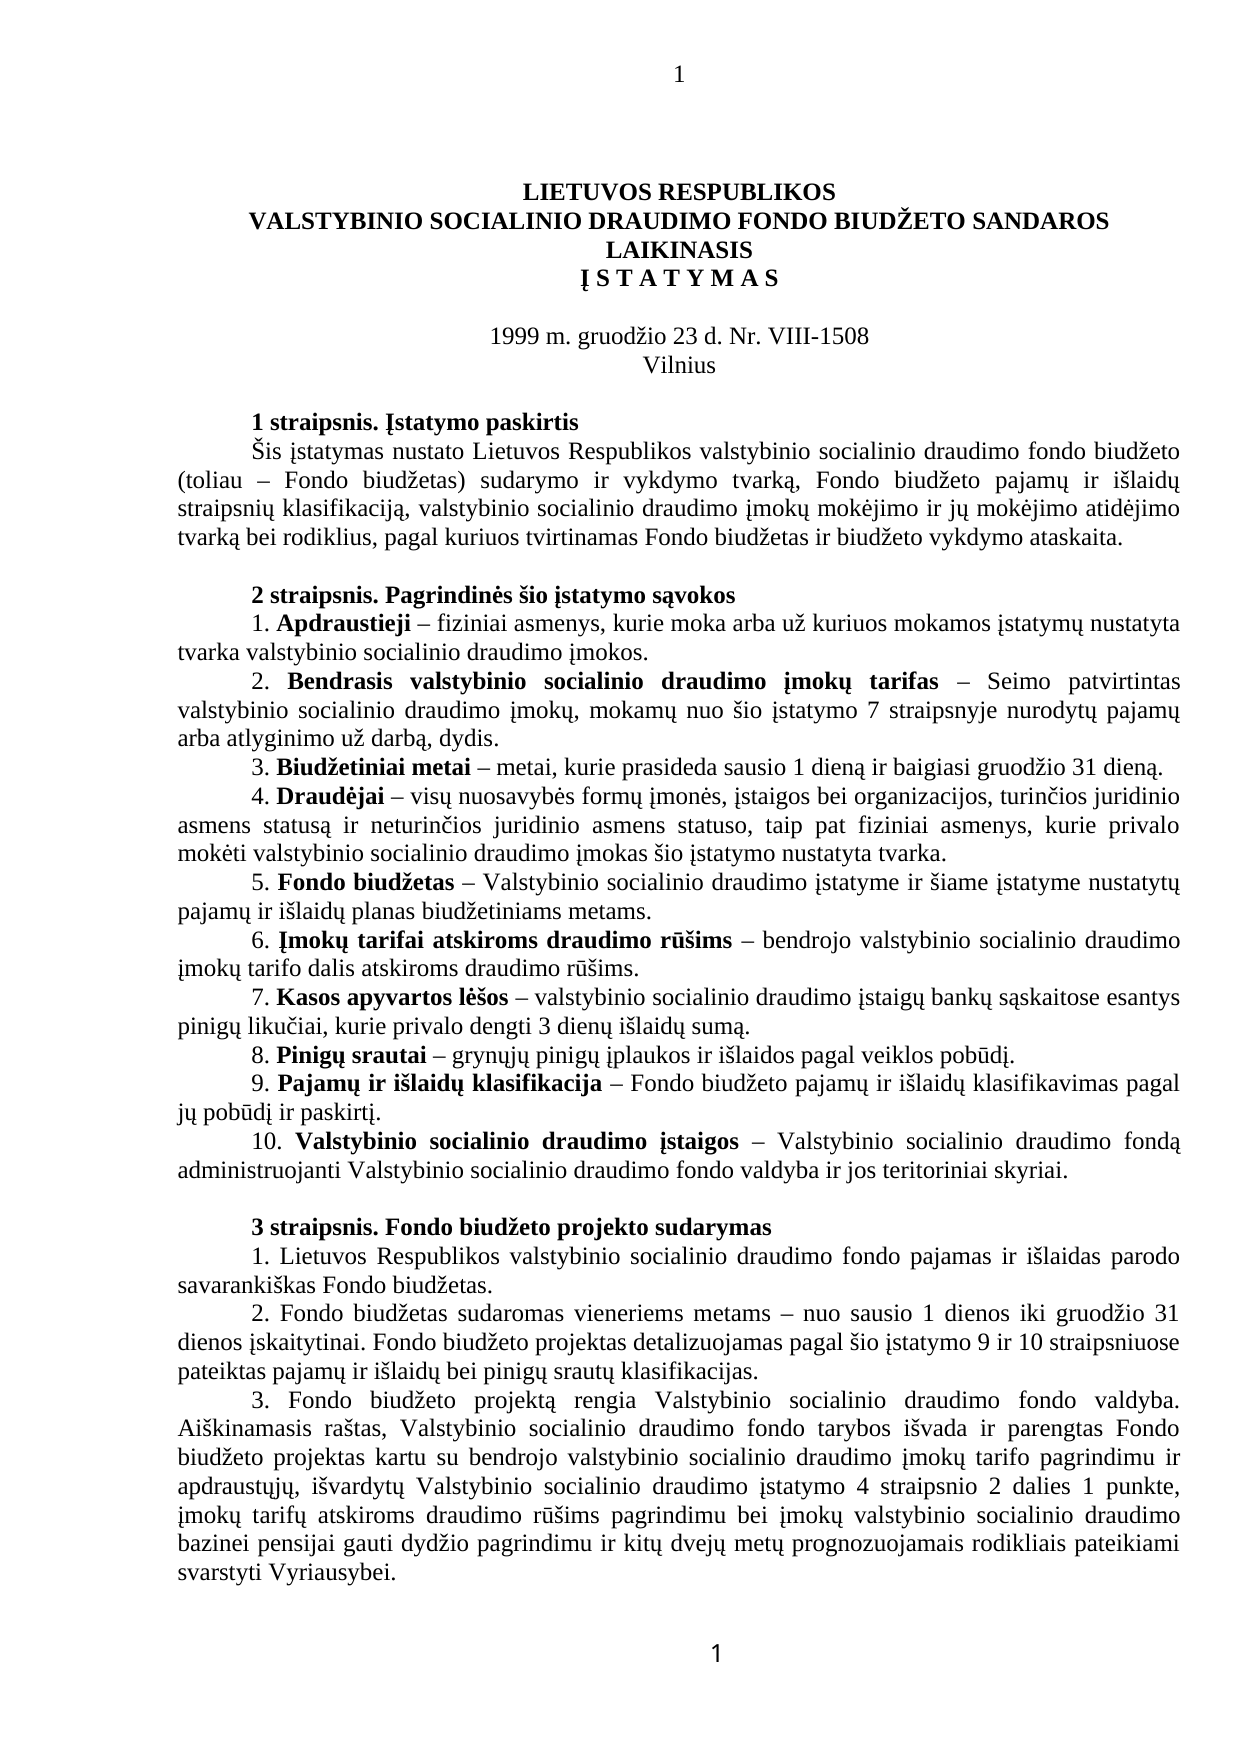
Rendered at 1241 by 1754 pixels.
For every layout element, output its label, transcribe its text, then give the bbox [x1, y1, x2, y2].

text 1999 m. gruodžio 23 d. Nr. VIII-1508 [177, 321, 1181, 350]
text 9. Pajamų ir išlaidų klasifikacija – Fondo biudžeto pajamų ir išlaidų klasifikavimas pagal jų pobūdį ir paskirtį. [177, 1068, 1181, 1126]
text 2 straipsnis. Pagrindinės šio įstatymo sąvokos [177, 580, 1181, 608]
text 1 straipsnis. Įstatymo paskirtis [177, 407, 1181, 436]
text VALSTYBINIO SOCIALINIO DRAUDIMO FONDO BIUDŽETO SANDAROS LAIKINASIS [177, 206, 1181, 263]
text 1. Apdraustieji – fiziniai asmenys, kurie moka arba už kuriuos mokamos įstatymų nustatyta tvarka valstybinio socialinio draudimo įmokos. [177, 608, 1181, 666]
text 3. Fondo biudžeto projektą rengia Valstybinio socialinio draudimo fondo valdyba. Aiškinamasis raštas, Valstybinio socialinio draudimo fondo tarybos išvada ir parengtas Fondo biudžeto projektas kartu su bendrojo valstybinio socialinio draudimo įmokų tarifo pagrindimu ir apdraustųjų, išvardytų Valstybinio socialinio draudimo įstatymo 4 straipsnio 2 dalies 1 punkte, įmokų tarifų atskiroms draudimo rūšims pagrindimu bei įmokų valstybinio socialinio draudimo bazinei pensijai gauti dydžio pagrindimu ir kitų dvejų metų prognozuojamais rodikliais pateikiami svarstyti Vyriausybei. [177, 1385, 1181, 1586]
text Į S T A T Y M A S [177, 263, 1181, 292]
text 3 straipsnis. Fondo biudžeto projekto sudarymas [177, 1212, 1181, 1241]
text 5. Fondo biudžetas – Valstybinio socialinio draudimo įstatyme ir šiame įstatyme nustatytų pajamų ir išlaidų planas biudžetiniams metams. [177, 867, 1181, 925]
text 1. Lietuvos Respublikos valstybinio socialinio draudimo fondo pajamas ir išlaidas parodo savarankiškas Fondo biudžetas. [177, 1241, 1181, 1298]
text Šis įstatymas nustato Lietuvos Respublikos valstybinio socialinio draudimo fondo biudžeto (toliau – Fondo biudžetas) sudarymo ir vykdymo tvarką, Fondo biudžeto pajamų ir išlaidų straipsnių klasifikaciją, valstybinio socialinio draudimo įmokų mokėjimo ir jų mokėjimo atidėjimo tvarką bei rodiklius, pagal kuriuos tvirtinamas Fondo biudžetas ir biudžeto vykdymo ataskaita. [177, 436, 1181, 551]
text 6. Įmokų tarifai atskiroms draudimo rūšims – bendrojo valstybinio socialinio draudimo įmokų tarifo dalis atskiroms draudimo rūšims. [177, 925, 1181, 982]
text 2. Fondo biudžetas sudaromas vieneriems metams – nuo sausio 1 dienos iki gruodžio 31 dienos įskaitytinai. Fondo biudžeto projektas detalizuojamas pagal šio įstatymo 9 ir 10 straipsniuose pateiktas pajamų ir išlaidų bei pinigų srautų klasifikacijas. [177, 1298, 1181, 1385]
text LIETUVOS RESPUBLIKOS [177, 177, 1181, 206]
text 7. Kasos apyvartos lėšos – valstybinio socialinio draudimo įstaigų bankų sąskaitose esantys pinigų likučiai, kurie privalo dengti 3 dienų išlaidų sumą. [177, 982, 1181, 1040]
text 3. Biudžetiniai metai – metai, kurie prasideda sausio 1 dieną ir baigiasi gruodžio 31 dieną. [177, 752, 1181, 781]
text Vilnius [177, 350, 1181, 378]
text 2. Bendrasis valstybinio socialinio draudimo įmokų tarifas – Seimo patvirtintas valstybinio socialinio draudimo įmokų, mokamų nuo šio įstatymo 7 straipsnyje nurodytų pajamų arba atlyginimo už darbą, dydis. [177, 666, 1181, 752]
text 10. Valstybinio socialinio draudimo įstaigos – Valstybinio socialinio draudimo fondą administruojanti Valstybinio socialinio draudimo fondo valdyba ir jos teritoriniai skyriai. [177, 1126, 1181, 1183]
text 4. Draudėjai – visų nuosavybės formų įmonės, įstaigos bei organizacijos, turinčios juridinio asmens statusą ir neturinčios juridinio asmens statuso, taip pat fiziniai asmenys, kurie privalo mokėti valstybinio socialinio draudimo įmokas šio įstatymo nustatyta tvarka. [177, 781, 1181, 867]
text 8. Pinigų srautai – grynųjų pinigų įplaukos ir išlaidos pagal veiklos pobūdį. [177, 1040, 1181, 1068]
